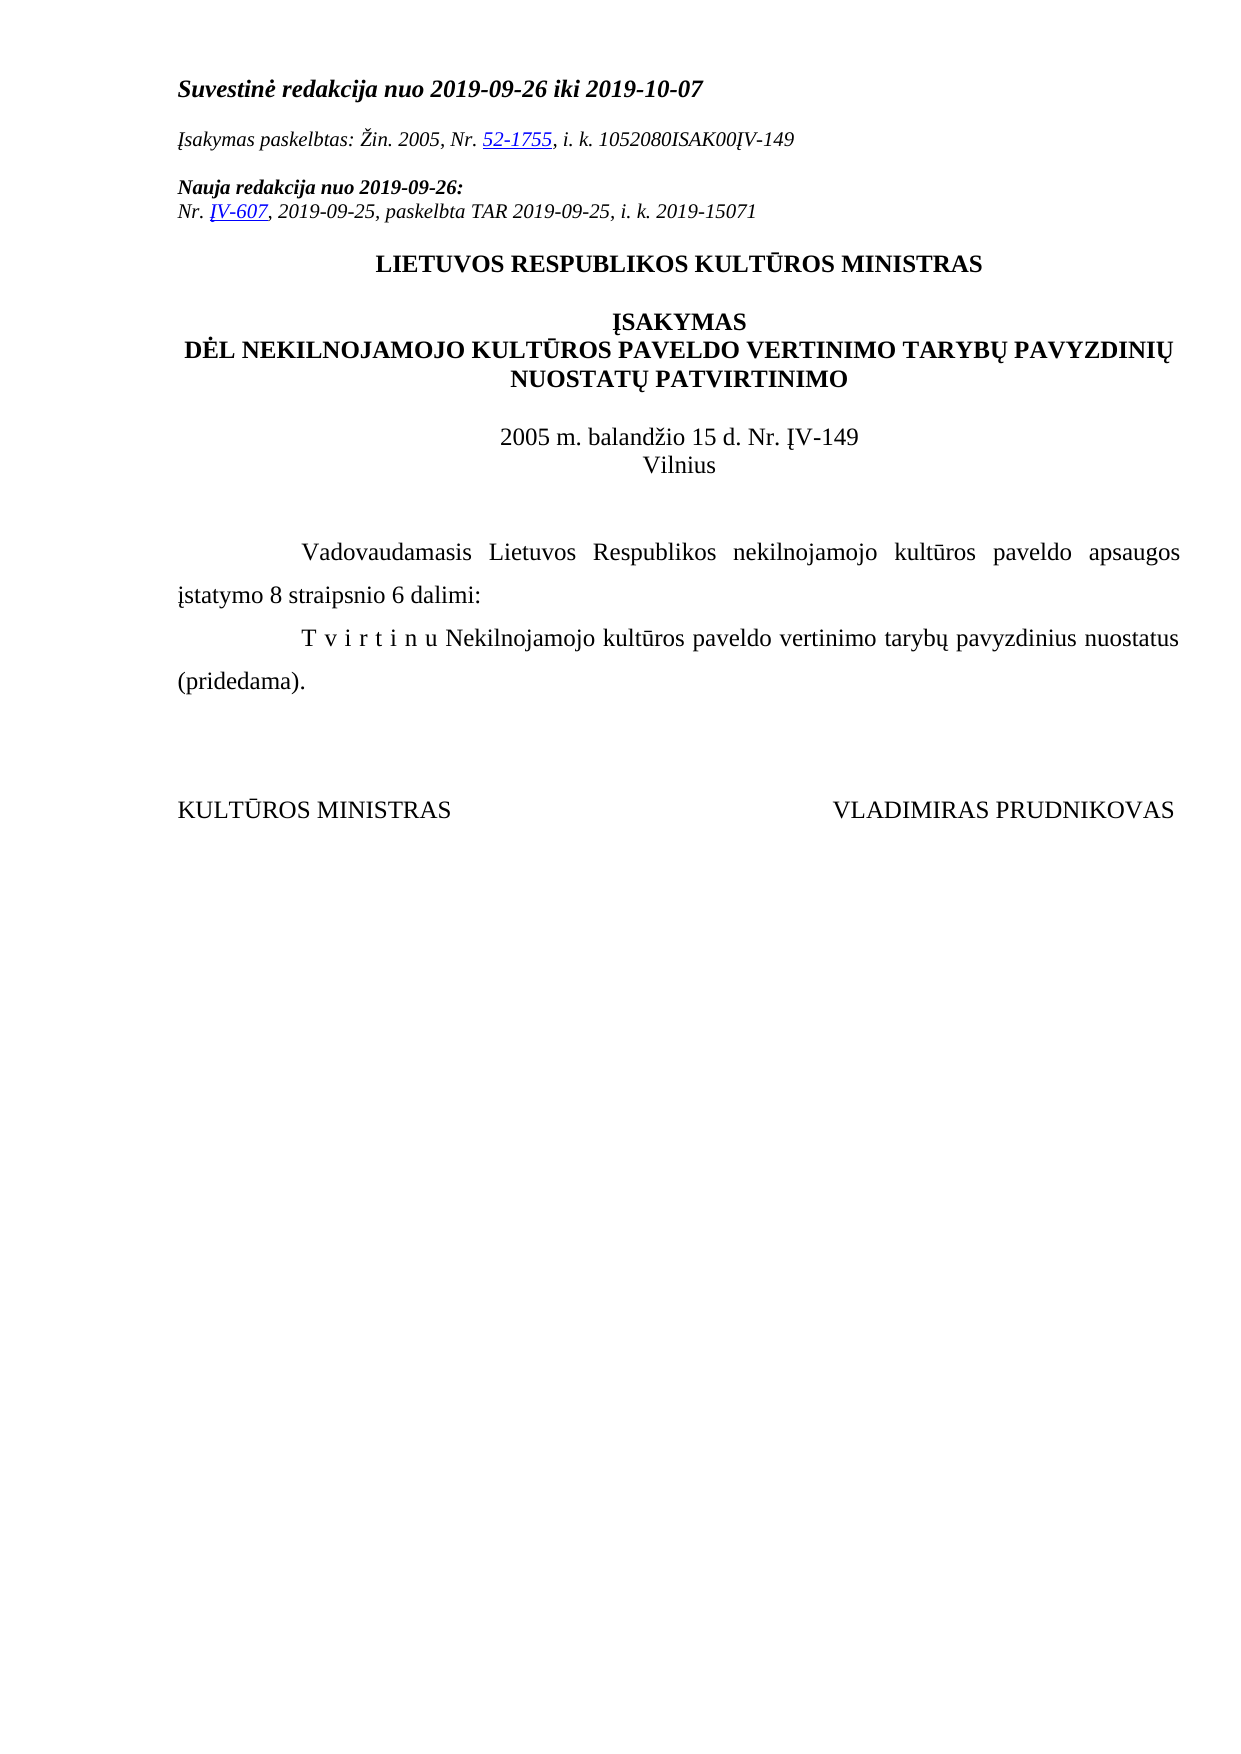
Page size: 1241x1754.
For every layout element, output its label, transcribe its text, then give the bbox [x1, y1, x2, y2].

text 2005 m. balandžio 15 d. Nr. ĮV-149 [177, 422, 1181, 451]
text Suvestinė redakcija nuo 2019-09-26 iki 2019-10-07 [177, 74, 1181, 103]
text Vadovaudamasis Lietuvos Respublikos nekilnojamojo kultūros paveldo apsaugos įstatymo 8 straipsnio 6 dalimi: [177, 537, 1181, 609]
text Nauja redakcija nuo 2019-09-26: [177, 175, 1181, 199]
text Vilnius [177, 451, 1181, 479]
text Kultūros ministras Vladimiras Prudnikovas [177, 796, 1181, 824]
text ĮSAKYMAS [177, 307, 1181, 336]
text Įsakymas paskelbtas: Žin. 2005, Nr. 52-1755, i. k. 1052080ISAK00ĮV-149 [177, 127, 1181, 151]
text Nr. ĮV-607, 2019-09-25, paskelbta TAR 2019-09-25, i. k. 2019-15071 [177, 199, 1181, 223]
text DĖL NEKILNOJAMOJO KULTŪROS PAVELDO VERTINIMO TARYBŲ PAVYZDINIŲ NUOSTATŲ PATVIRTINIMO [177, 336, 1181, 393]
text T v i r t i n u Nekilnojamojo kultūros paveldo vertinimo tarybų pavyzdinius nuostatus (pridedama). [177, 623, 1181, 695]
text LIETUVOS RESPUBLIKOS KULTŪROS MINISTRAS [177, 249, 1181, 278]
